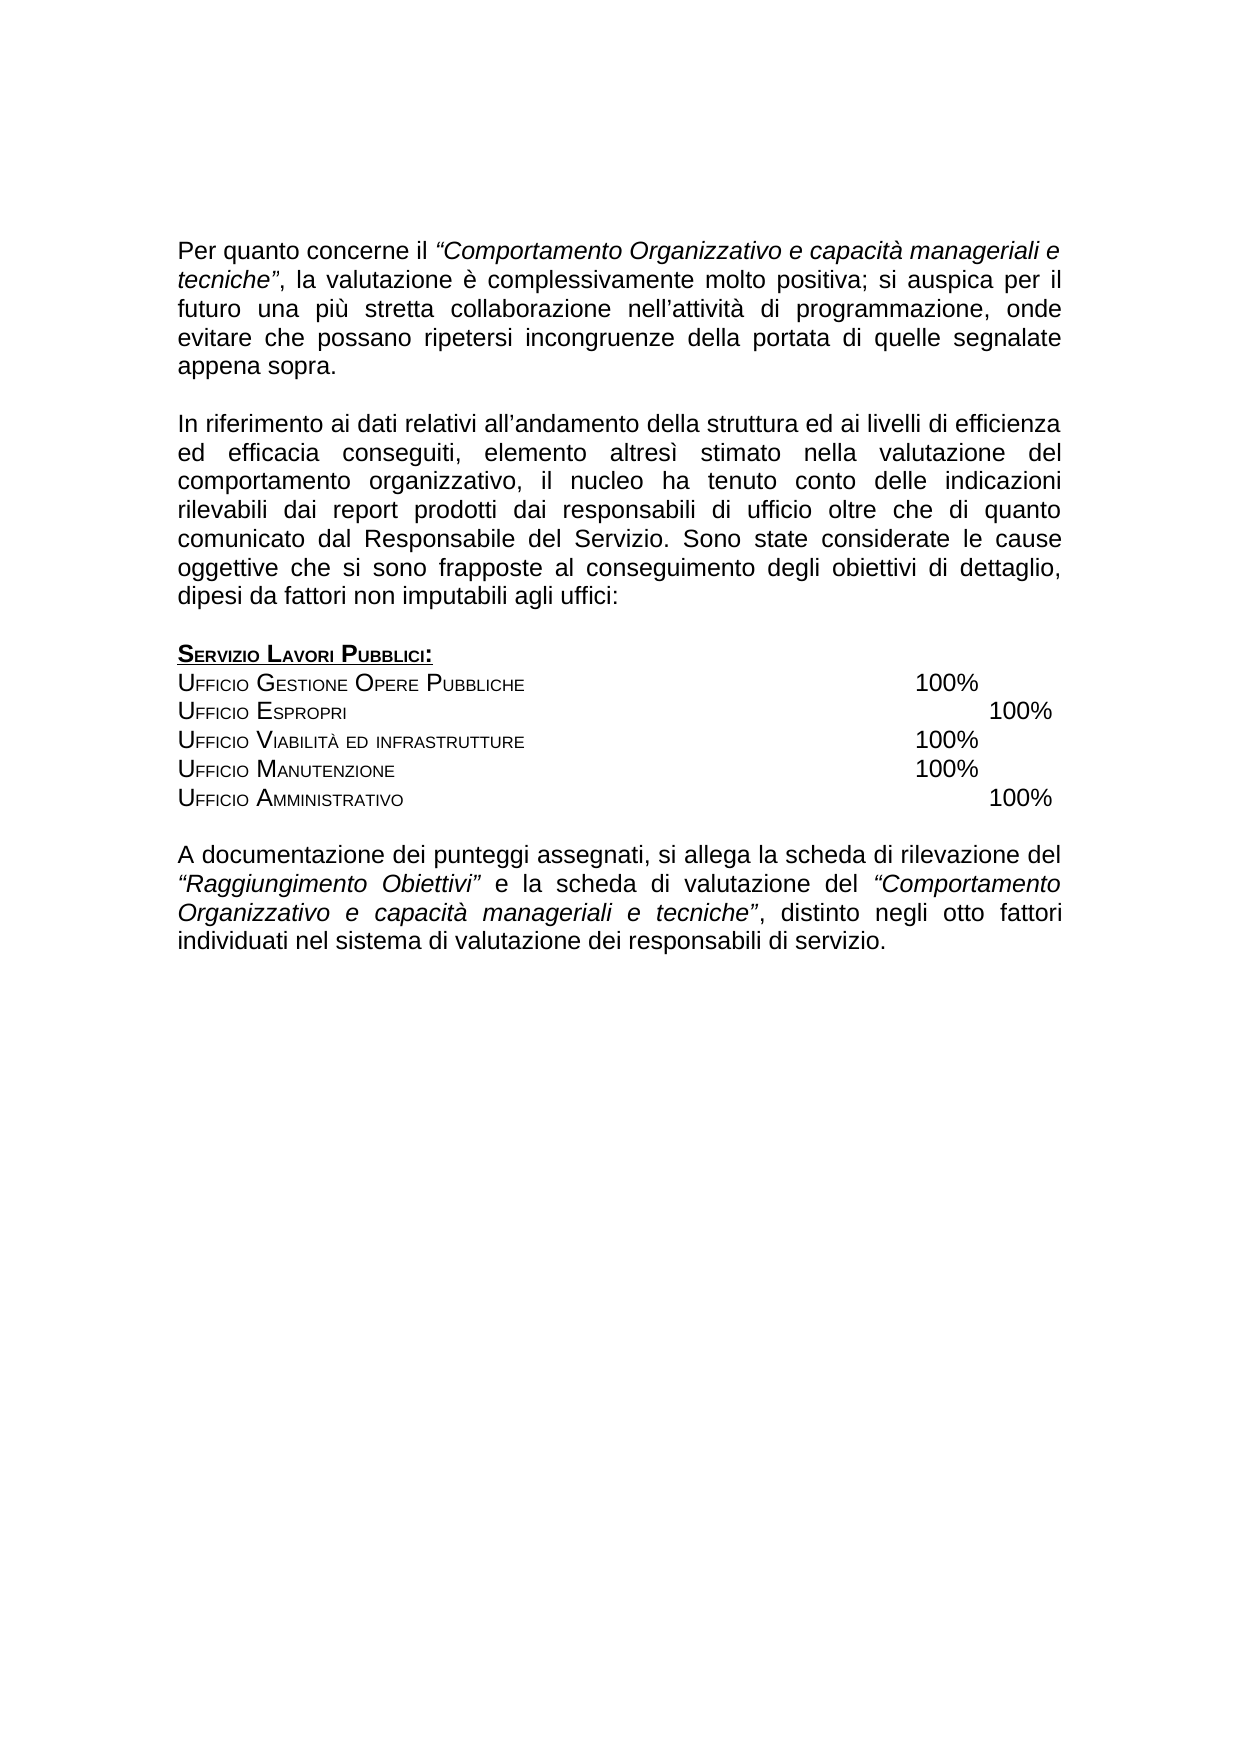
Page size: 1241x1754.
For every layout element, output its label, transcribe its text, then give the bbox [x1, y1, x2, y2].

text Ufficio Gestione Opere Pubbliche 100% [177, 667, 1063, 696]
text Ufficio Amministrativo 100% [177, 782, 1063, 811]
text A documentazione dei punteggi assegnati, si allega la scheda di rilevazione del “Raggiungimento Obiettivi” e la scheda di valutazione del “Comportamento Organizzativo e capacità manageriali e tecniche”, distinto negli otto fattori individuati nel sistema di valutazione dei responsabili di servizio. [177, 840, 1063, 955]
text In riferimento ai dati relativi all’andamento della struttura ed ai livelli di efficienza ed efficacia conseguiti, elemento altresì stimato nella valutazione del comportamento organizzativo, il nucleo ha tenuto conto delle indicazioni rilevabili dai report prodotti dai responsabili di ufficio oltre che di quanto comunicato dal Responsabile del Servizio. Sono state considerate le cause oggettive che si sono frapposte al conseguimento degli obiettivi di dettaglio, dipesi da fattori non imputabili agli uffici: [177, 409, 1063, 610]
text Servizio Lavori Pubblici: [177, 639, 1063, 667]
text Ufficio Manutenzione 100% [177, 754, 1063, 782]
text Per quanto concerne il “Comportamento Organizzativo e capacità manageriali e tecniche”, la valutazione è complessivamente molto positiva; si auspica per il futuro una più stretta collaborazione nell’attività di programmazione, onde evitare che possano ripetersi incongruenze della portata di quelle segnalate appena sopra. [177, 236, 1063, 380]
text Ufficio Espropri 100% [177, 696, 1063, 725]
text Ufficio Viabilità ed infrastrutture 100% [177, 725, 1063, 754]
